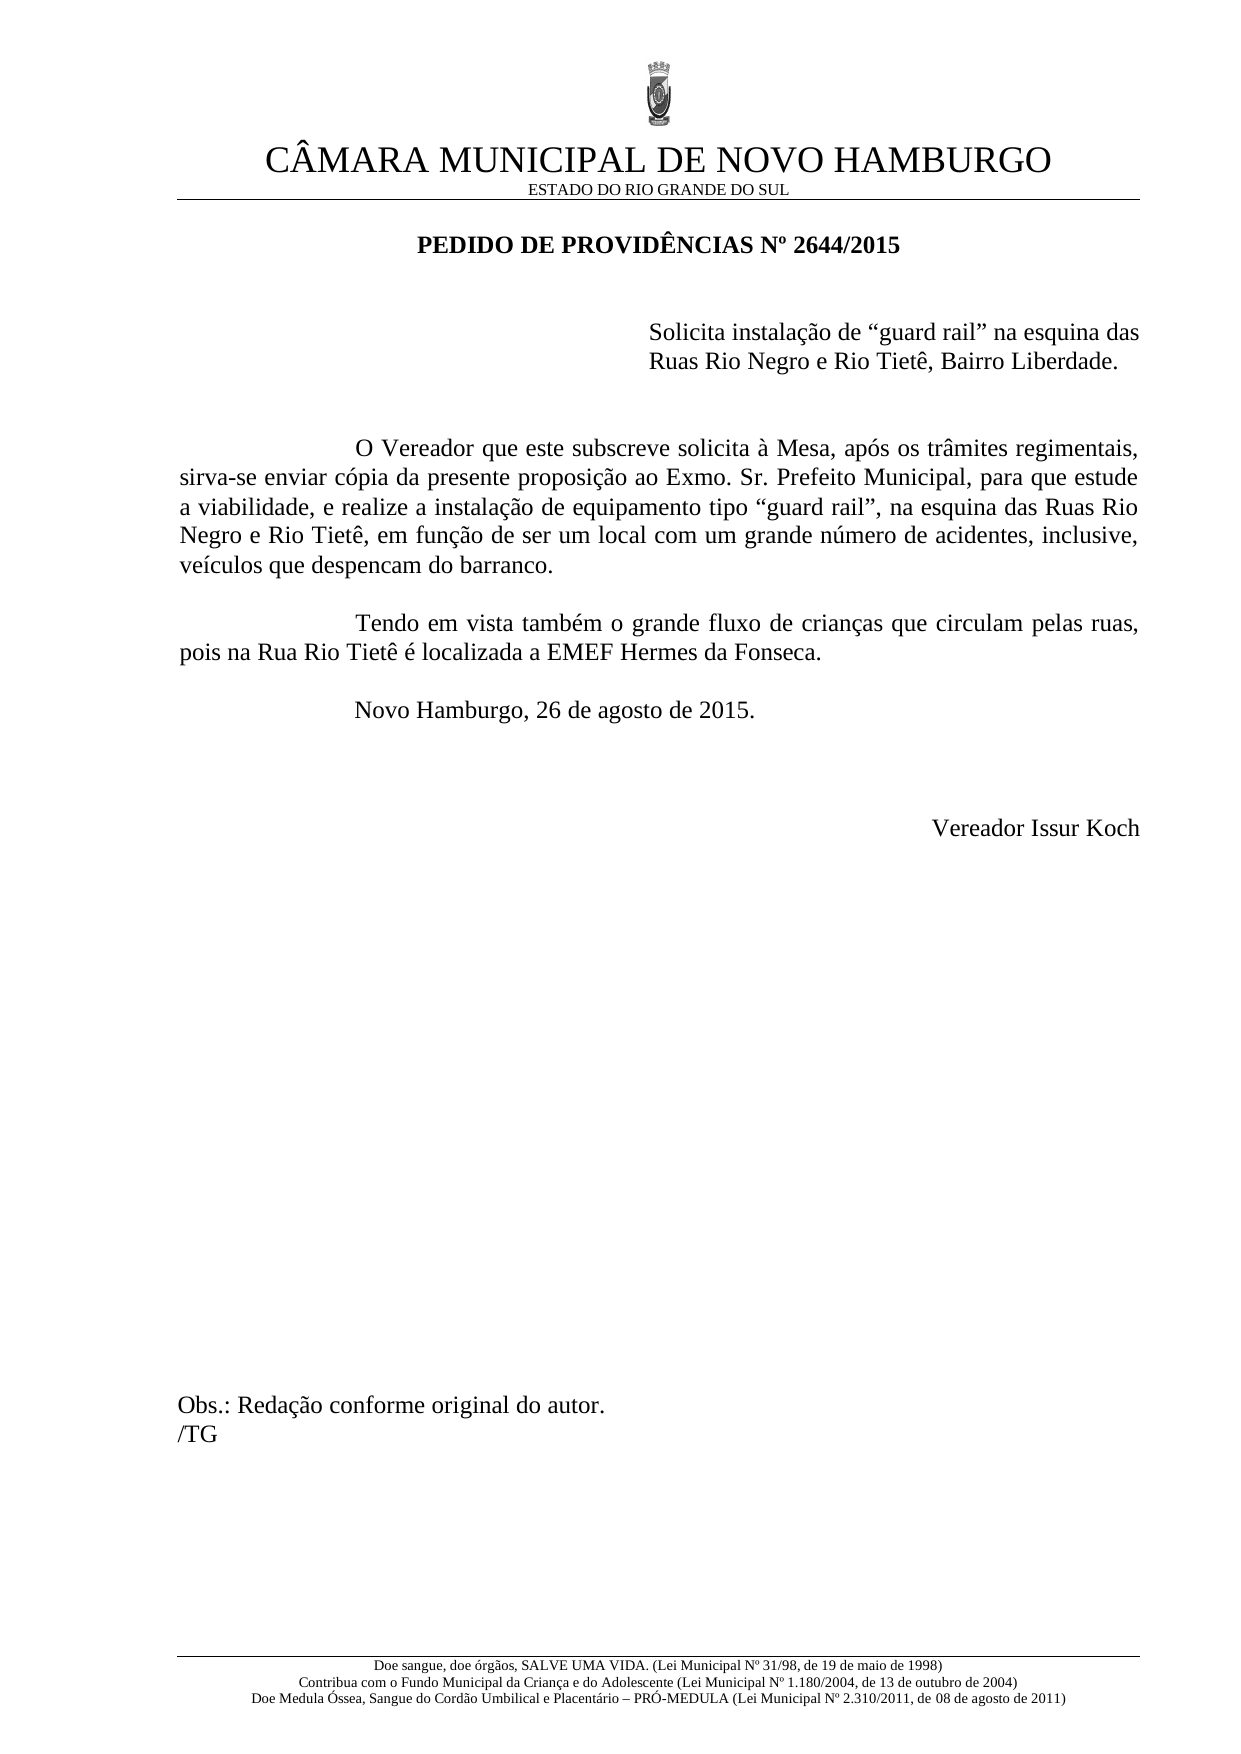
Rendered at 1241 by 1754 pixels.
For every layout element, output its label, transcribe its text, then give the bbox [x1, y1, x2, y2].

text Tendo em vista também o grande fluxo de crianças que circulam pelas ruas, pois na Rua Rio Tietê é localizada a EMEF Hermes da Fonseca. [179, 608, 1140, 666]
text Vereador Issur Koch [177, 812, 1140, 841]
text Obs.: Redação conforme original do autor. [177, 1390, 1140, 1419]
text /TG [177, 1419, 1140, 1448]
text O Vereador que este subscreve solicita à Mesa, após os trâmites regimentais, sirva-se enviar cópia da presente proposição ao Exmo. Sr. Prefeito Municipal, para que estude a viabilidade, e realize a instalação de equipamento tipo “guard rail”, na esquina das Ruas Rio Negro e Rio Tietê, em função de ser um local com um grande número de acidentes, inclusive, veículos que despencam do barranco. [179, 433, 1140, 578]
text Novo Hamburgo, 26 de agosto de 2015. [177, 695, 1140, 724]
text PEDIDO DE PROVIDÊNCIAS Nº 2644/2015 [177, 230, 1140, 259]
text Solicita instalação de “guard rail” na esquina das Ruas Rio Negro e Rio Tietê, Bairro Liberdade. [649, 317, 1140, 375]
